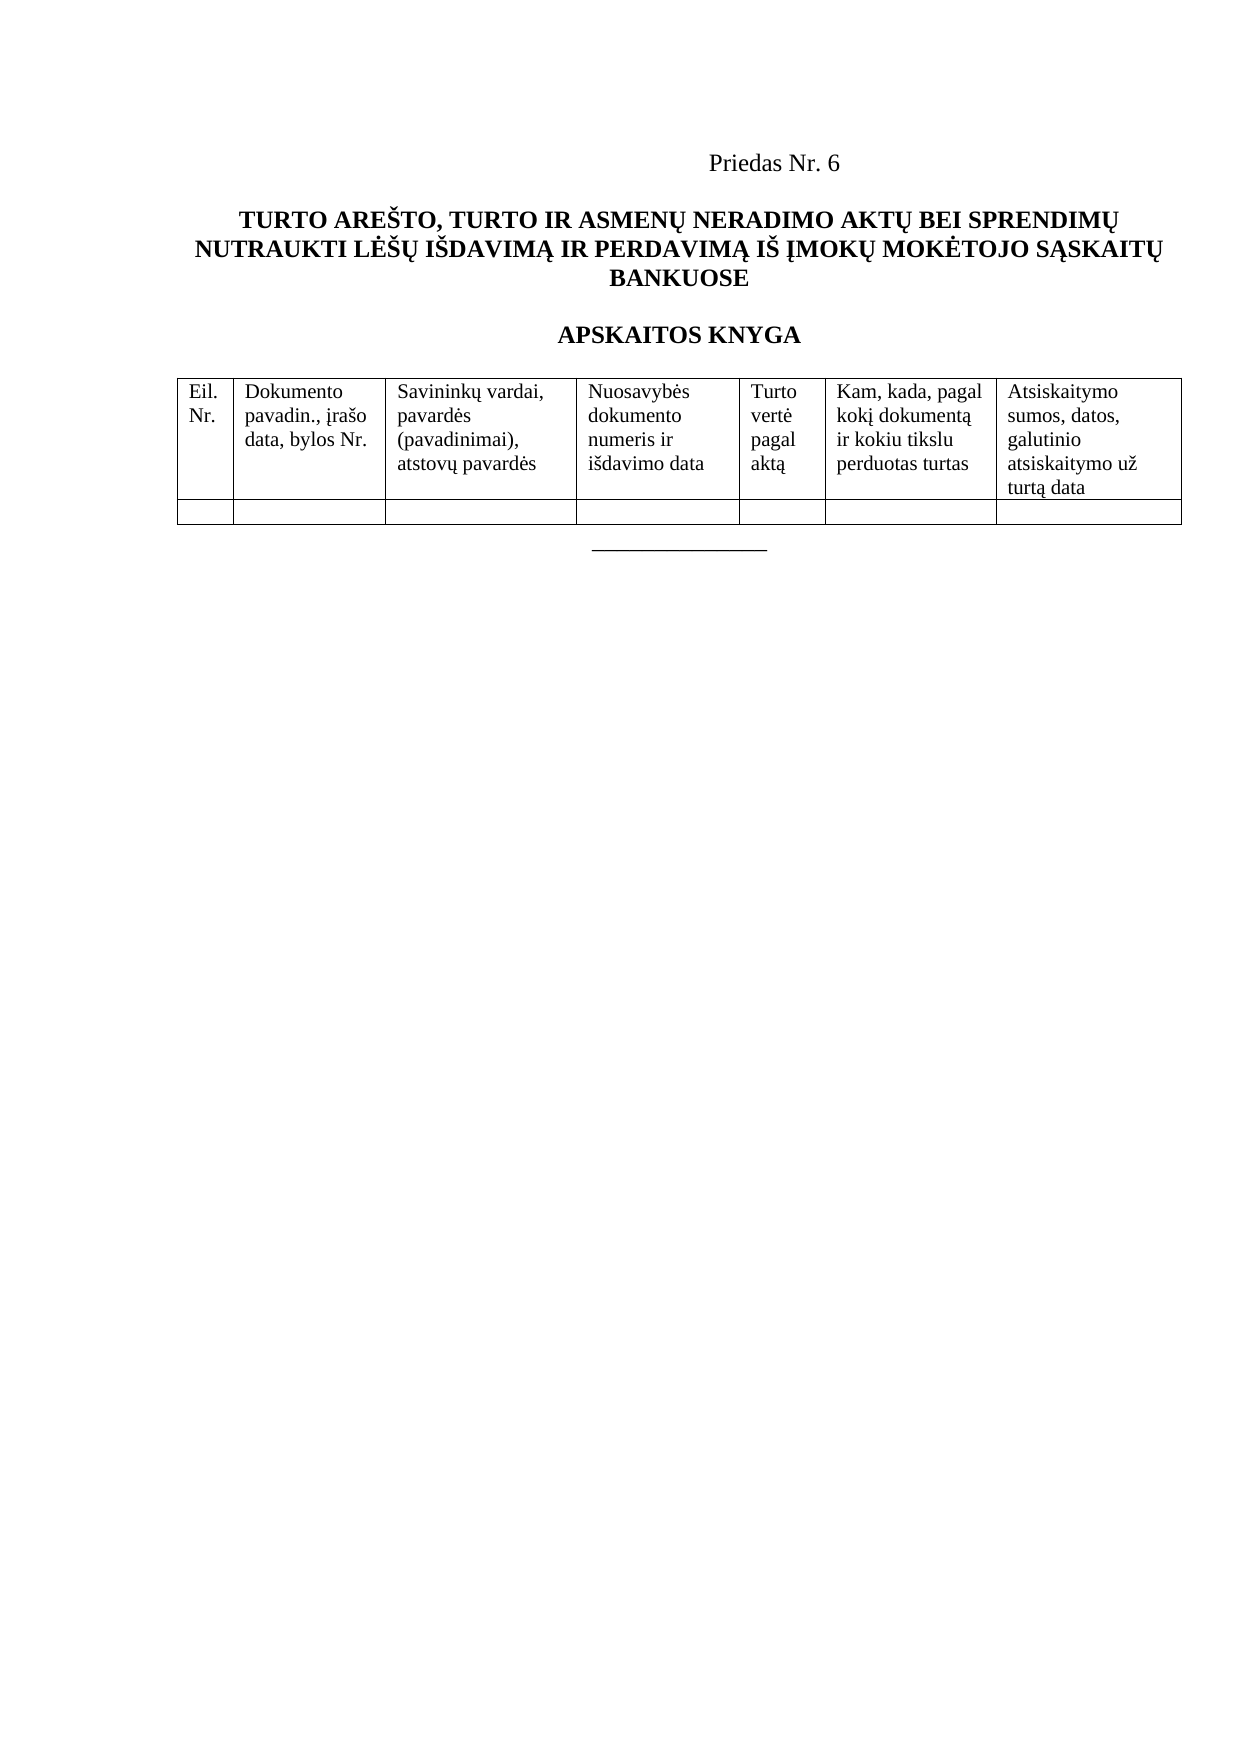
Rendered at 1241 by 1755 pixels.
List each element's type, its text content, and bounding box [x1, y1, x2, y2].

text ______________ [177, 525, 1181, 554]
table_header Eil. Nr. [178, 379, 233, 499]
table_cell [386, 500, 576, 524]
table_header Kam, kada, pagal kokį dokumentą ir kokiu tikslu perduotas turtas [826, 379, 996, 499]
table_cell [234, 500, 385, 524]
text Priedas Nr. 6 [177, 148, 1181, 176]
text TURTO AREŠTO, TURTO IR ASMENŲ NERADIMO AKTŲ BEI SPRENDIMŲ NUTRAUKTI LĖŠŲ IŠDAVIMĄ IR PERDAVIMĄ IŠ ĮMOKŲ MOKĖTOJO SĄSKAITŲ BANKUOSE [177, 205, 1181, 291]
table_cell [826, 500, 996, 524]
table_header Atsiskaitymo sumos, datos, galutinio atsiskaitymo už turtą data [997, 379, 1181, 499]
table_cell [178, 500, 233, 524]
table_cell [740, 500, 825, 524]
text APSKAITOS KNYGA [177, 320, 1181, 349]
table_header Savininkų vardai, pavardės (pavadinimai), atstovų pavardės [386, 379, 576, 499]
table_header Dokumento pavadin., įrašo data, bylos Nr. [234, 379, 385, 499]
table_cell [577, 500, 739, 524]
table_cell [997, 500, 1181, 524]
table_header Turto vertė pagal aktą [740, 379, 825, 499]
table_header Nuosavybės dokumento numeris ir išdavimo data [577, 379, 739, 499]
